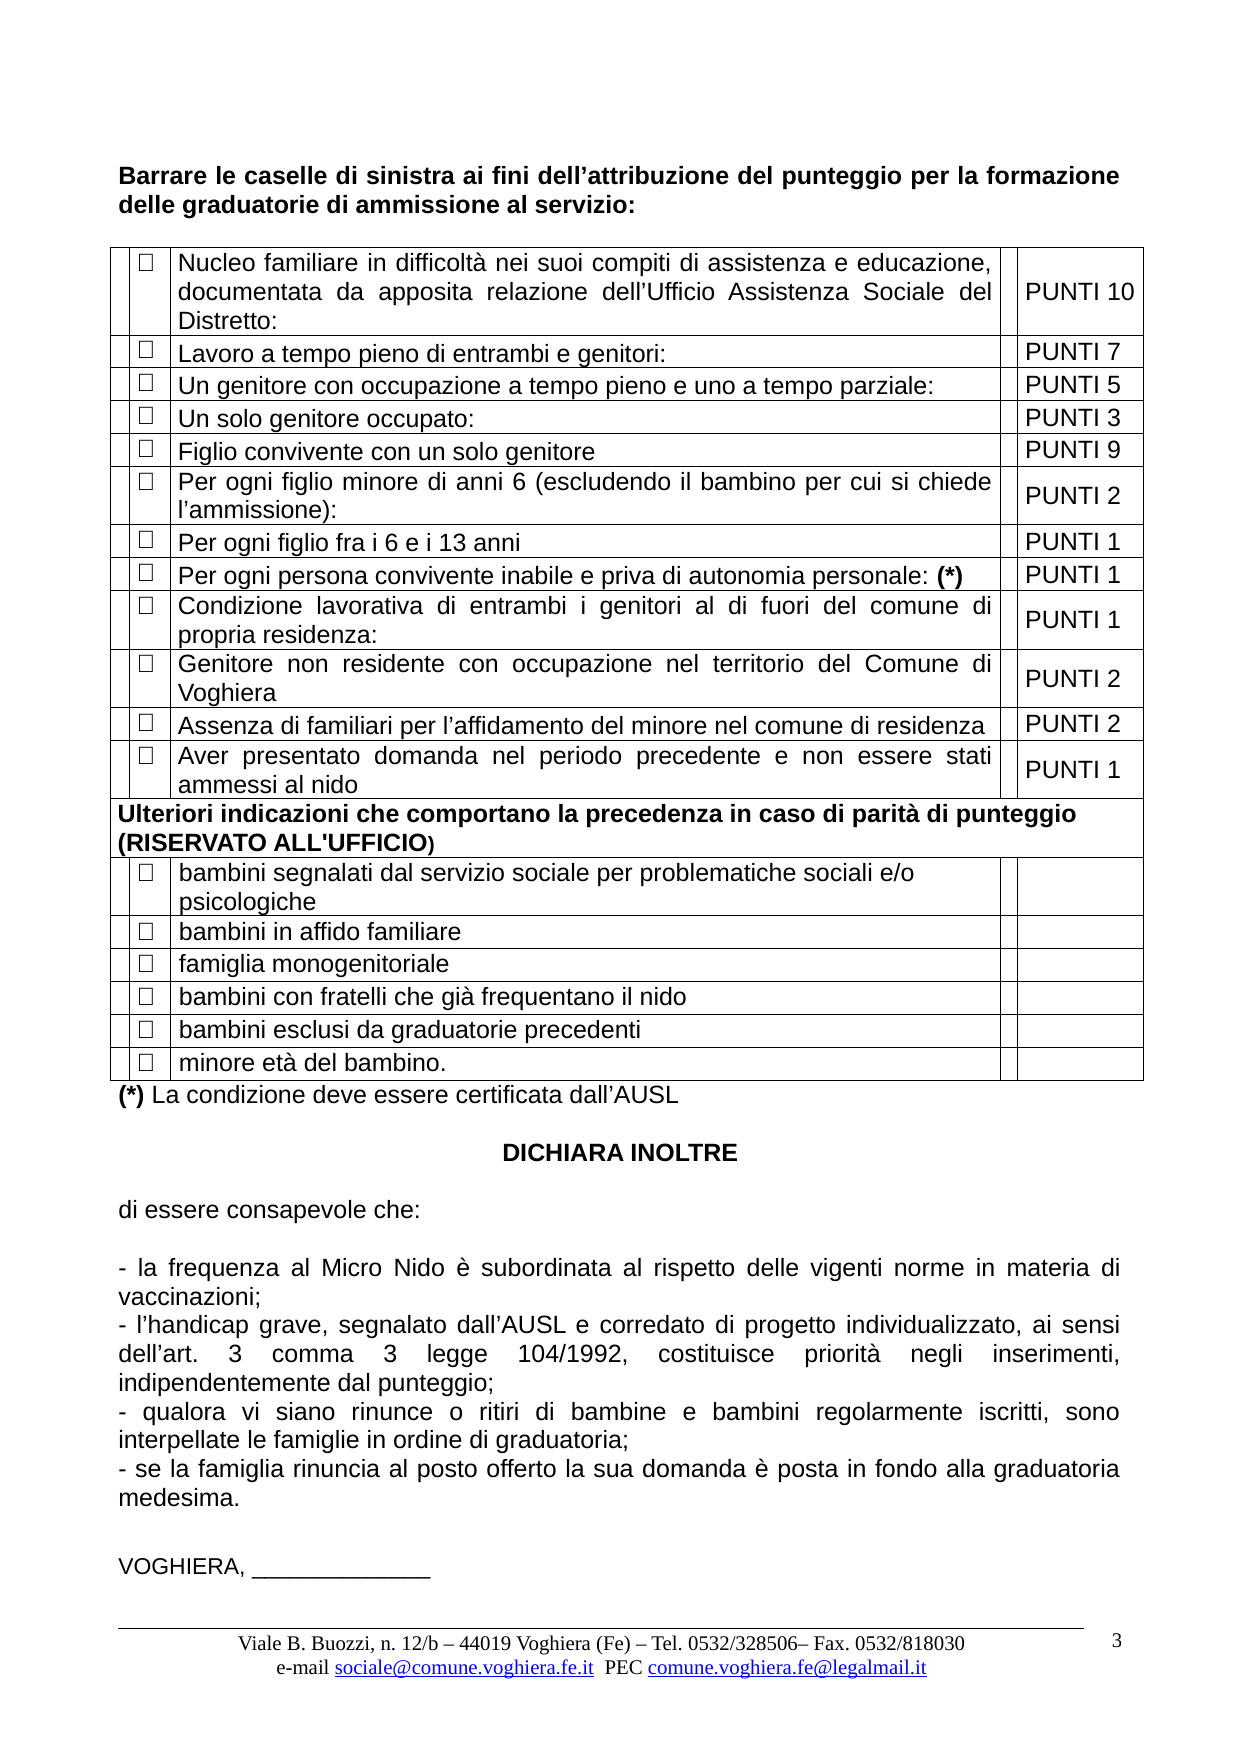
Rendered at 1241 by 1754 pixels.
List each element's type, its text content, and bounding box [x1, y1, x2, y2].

table_cell Per ogni figlio fra i 6 e i 13 anni [171, 525, 1000, 557]
table_cell [1001, 525, 1017, 557]
table_cell PUNTI 1 [1018, 741, 1143, 798]
table_cell famiglia monogenitoriale [171, 949, 1000, 981]
table_cell [111, 949, 129, 981]
text VOGHIERA, ______________ [118, 1553, 1122, 1579]
table_cell bambini esclusi da graduatorie precedenti [171, 1015, 1000, 1047]
table_cell [1001, 336, 1017, 367]
table_cell [1001, 708, 1017, 740]
text - qualora vi siano rinunce o ritiri di bambine e bambini regolarmente iscritti, sono interpellate le famiglie in ordine di graduatoria; [118, 1397, 1122, 1454]
table_cell [111, 401, 129, 433]
table_cell [1018, 858, 1143, 915]
table_cell PUNTI 5 [1018, 368, 1143, 400]
table_header  [130, 248, 170, 334]
text - se la famiglia rinuncia al posto offerto la sua domanda è posta in fondo alla graduatoria medesima. [118, 1454, 1122, 1512]
table_cell PUNTI 2 [1018, 467, 1143, 524]
table_cell [111, 741, 129, 798]
table_cell [111, 650, 129, 707]
text - la frequenza al Micro Nido è subordinata al rispetto delle vigenti norme in materia di vaccinazioni; [118, 1253, 1122, 1311]
table_cell [1018, 1048, 1143, 1079]
text - l’handicap grave, segnalato dall’AUSL e corredato di progetto individualizzato, ai sensi dell’art. 3 comma 3 legge 104/1992, costituisce priorità negli inserimenti, indipendentemente dal punteggio; [118, 1311, 1122, 1397]
table_cell  [130, 916, 170, 948]
table_header [111, 248, 129, 334]
table_cell [1001, 650, 1017, 707]
table_header Nucleo familiare in difficoltà nei suoi compiti di assistenza e educazione, documentata da apposita relazione dell’Ufficio Assistenza Sociale del Distretto: [171, 248, 1000, 334]
table_cell  [130, 591, 170, 648]
table_cell [111, 1048, 129, 1079]
table_cell Aver presentato domanda nel periodo precedente e non essere stati ammessi al nido [171, 741, 1000, 798]
text (*) La condizione deve essere certificata dall’AUSL [118, 1081, 1122, 1109]
table_cell bambini segnalati dal servizio sociale per problematiche sociali e/o psicologiche [171, 858, 1000, 915]
table_cell PUNTI 7 [1018, 336, 1143, 367]
text Barrare le caselle di sinistra ai fini dell’attribuzione del punteggio per la formazione delle graduatorie di ammissione al servizio: [118, 161, 1122, 218]
table_cell [1001, 982, 1017, 1014]
table_cell [111, 434, 129, 466]
table_cell  [130, 1048, 170, 1079]
table_cell [111, 591, 129, 648]
table_cell  [130, 1015, 170, 1047]
table_cell [111, 1015, 129, 1047]
table_cell Condizione lavorativa di entrambi i genitori al di fuori del comune di propria residenza: [171, 591, 1000, 648]
table_cell [1001, 434, 1017, 466]
table_cell Ulteriori indicazioni che comportano la precedenza in caso di parità di punteggio (RISERVATO ALL'UFFICIO) [111, 799, 1143, 857]
table_cell [1001, 949, 1017, 981]
table_cell [1001, 1015, 1017, 1047]
table_header [1001, 248, 1017, 334]
table_cell  [130, 708, 170, 740]
table_cell [1001, 401, 1017, 433]
table_cell Lavoro a tempo pieno di entrambi e genitori: [171, 336, 1000, 367]
text di essere consapevole che: [118, 1196, 1122, 1224]
table_cell [1018, 1015, 1143, 1047]
table_cell  [130, 368, 170, 400]
table_cell Figlio convivente con un solo genitore [171, 434, 1000, 466]
table_cell Un solo genitore occupato: [171, 401, 1000, 433]
table_cell  [130, 401, 170, 433]
table_cell PUNTI 1 [1018, 591, 1143, 648]
table_cell [1018, 982, 1143, 1014]
table_header PUNTI 10 [1018, 248, 1143, 334]
table_cell PUNTI 2 [1018, 708, 1143, 740]
table_cell  [130, 741, 170, 798]
table_cell bambini in affido familiare [171, 916, 1000, 948]
table_cell PUNTI 9 [1018, 434, 1143, 466]
table_cell  [130, 467, 170, 524]
table_cell Genitore non residente con occupazione nel territorio del Comune di Voghiera [171, 650, 1000, 707]
table_cell PUNTI 3 [1018, 401, 1143, 433]
table_cell [1001, 916, 1017, 948]
table_cell PUNTI 1 [1018, 558, 1143, 590]
table_cell bambini con fratelli che già frequentano il nido [171, 982, 1000, 1014]
table_cell Per ogni persona convivente inabile e priva di autonomia personale: (*) [171, 558, 1000, 590]
table_cell PUNTI 1 [1018, 525, 1143, 557]
table_cell [111, 336, 129, 367]
table_cell  [130, 650, 170, 707]
table_cell minore età del bambino. [171, 1048, 1000, 1079]
table_cell [1018, 949, 1143, 981]
table_cell  [130, 558, 170, 590]
table_cell [111, 467, 129, 524]
table_cell  [130, 982, 170, 1014]
table_cell [111, 982, 129, 1014]
table_cell [111, 525, 129, 557]
table_cell [1001, 591, 1017, 648]
table_cell  [130, 525, 170, 557]
table_cell Un genitore con occupazione a tempo pieno e uno a tempo parziale: [171, 368, 1000, 400]
table_cell [1001, 467, 1017, 524]
table_cell [111, 858, 129, 915]
table_cell [111, 708, 129, 740]
table_cell  [130, 949, 170, 981]
table_cell [111, 916, 129, 948]
table_cell [111, 368, 129, 400]
table_cell [1001, 858, 1017, 915]
table_cell [111, 558, 129, 590]
table_cell [1018, 916, 1143, 948]
table_cell  [130, 858, 170, 915]
table_cell Per ogni figlio minore di anni 6 (escludendo il bambino per cui si chiede l’ammissione): [171, 467, 1000, 524]
table_cell [1001, 1048, 1017, 1079]
table_cell  [130, 434, 170, 466]
table_cell Assenza di familiari per l’affidamento del minore nel comune di residenza [171, 708, 1000, 740]
table_cell [1001, 558, 1017, 590]
table_cell PUNTI 2 [1018, 650, 1143, 707]
table_cell  [130, 336, 170, 367]
table_cell [1001, 741, 1017, 798]
table_cell [1001, 368, 1017, 400]
text DICHIARA INOLTRE [118, 1138, 1122, 1167]
